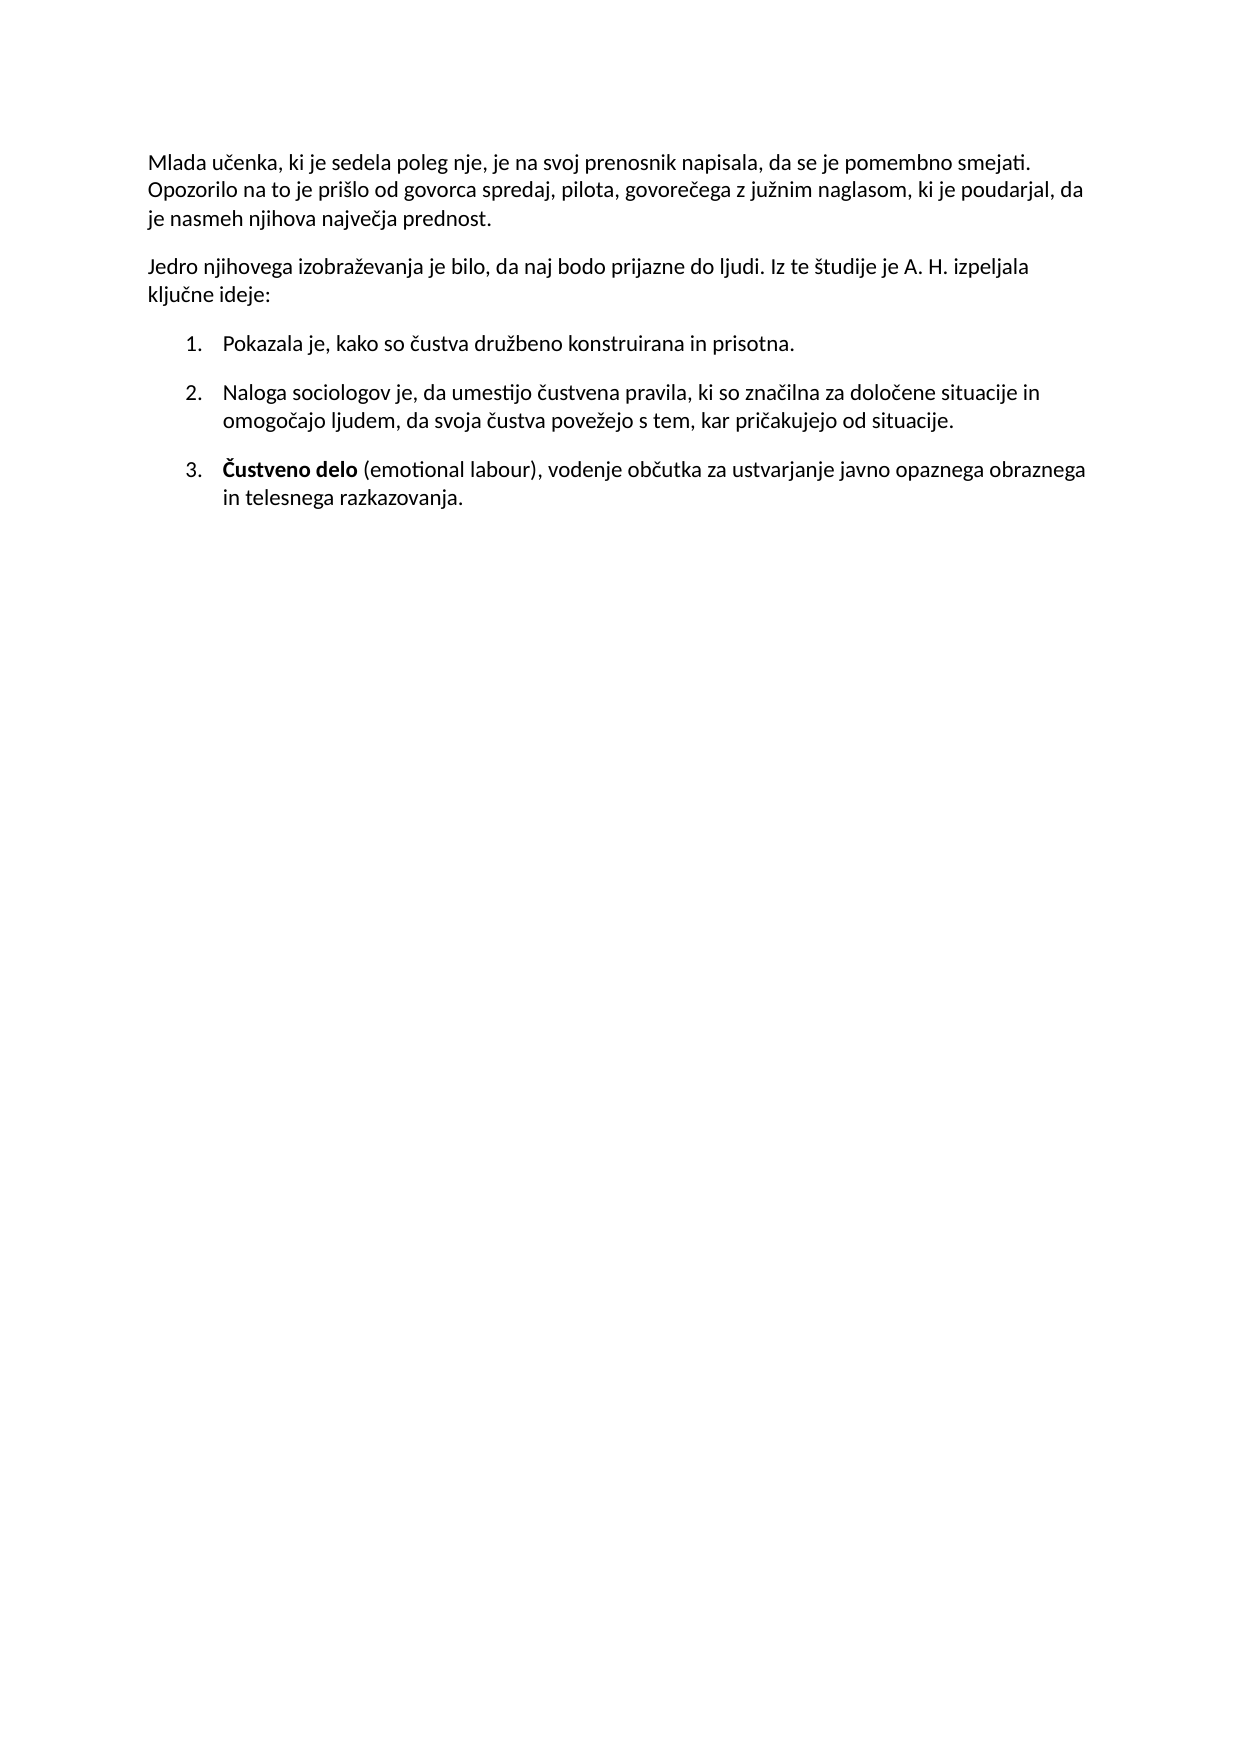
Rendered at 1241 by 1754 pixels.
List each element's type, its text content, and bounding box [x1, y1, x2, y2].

list Naloga sociologov je, da umestijo čustvena pravila, ki so značilna za določene situacije in omogočajo ljudem, da svoja čustva povežejo s tem, kar pričakujejo od situacije. [185, 378, 1093, 434]
list Pokazala je, kako so čustva družbeno konstruirana in prisotna. [185, 329, 1093, 357]
text Jedro njihovega izobraževanja je bilo, da naj bodo prijazne do ljudi. Iz te študije je A. H. izpeljala ključne ideje: [148, 252, 1093, 308]
list Čustveno delo (emotional labour), vodenje občutka za ustvarjanje javno opaznega obraznega in telesnega razkazovanja. [185, 455, 1093, 511]
text Mlada učenka, ki je sedela poleg nje, je na svoj prenosnik napisala, da se je pomembno smejati. Opozorilo na to je prišlo od govorca spredaj, pilota, govorečega z južnim naglasom, ki je poudarjal, da je nasmeh njihova največja prednost. [148, 148, 1093, 232]
